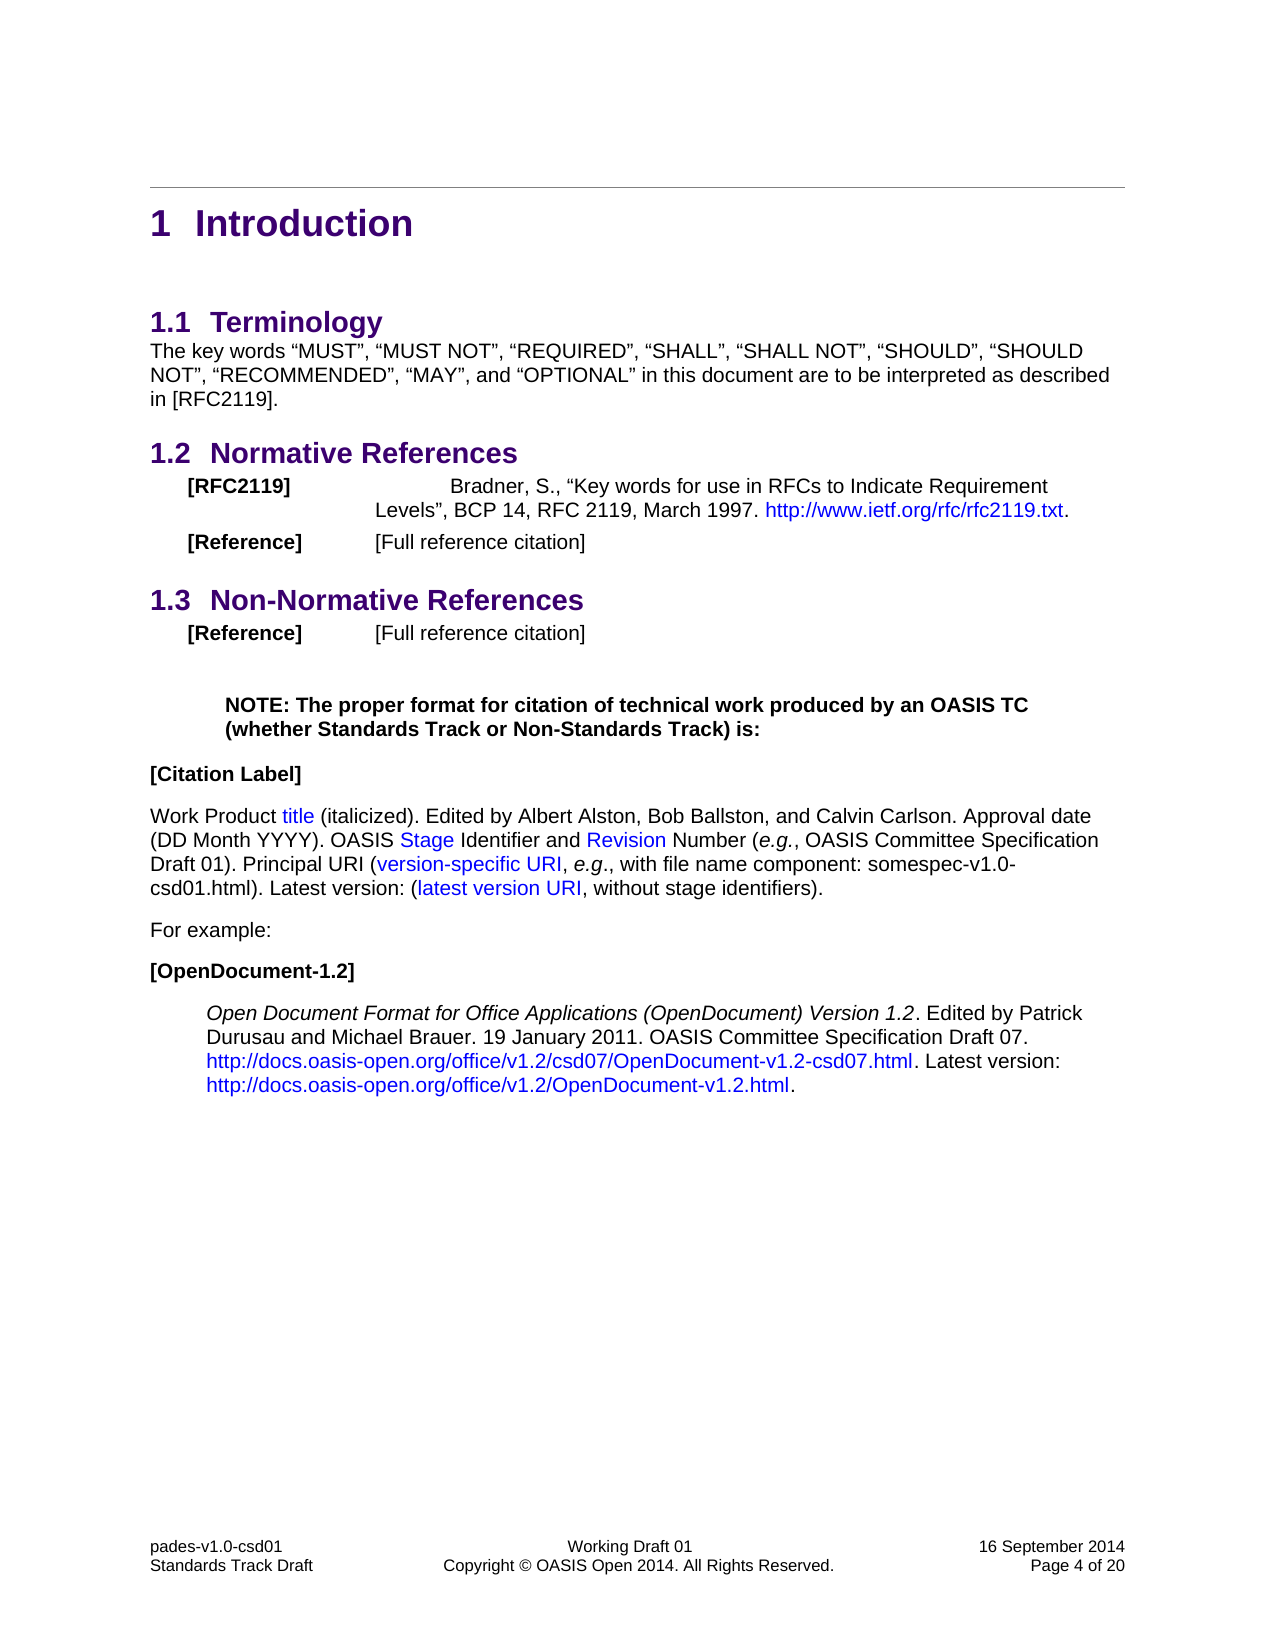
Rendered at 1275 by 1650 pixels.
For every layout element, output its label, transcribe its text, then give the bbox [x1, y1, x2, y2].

text [Reference] [Full reference citation] [187, 621, 1125, 644]
text The key words “MUST”, “MUST NOT”, “REQUIRED”, “SHALL”, “SHALL NOT”, “SHOULD”, “SHOULD NOT”, “RECOMMENDED”, “MAY”, and “OPTIONAL” in this document are to be interpreted as described in [RFC2119]. [150, 339, 1125, 411]
text [Citation Label] [150, 762, 1125, 786]
subtitle Introduction [150, 188, 1125, 244]
subtitle Non-Normative References [150, 583, 1125, 616]
text Work Product title (italicized). Edited by Albert Alston, Bob Ballston, and Calvin Carlson. Approval date (DD Month YYYY). OASIS Stage Identifier and Revision Number (e.g., OASIS Committee Specification Draft 01). Principal URI (version-specific URI, e.g., with file name component: somespec-v1.0-csd01.html). Latest version: (latest version URI, without stage identifiers). [150, 804, 1125, 899]
text Open Document Format for Office Applications (OpenDocument) Version 1.2. Edited by Patrick Durusau and Michael Brauer. 19 January 2011. OASIS Committee Specification Draft 07. http://docs.oasis-open.org/office/v1.2/csd07/OpenDocument-v1.2-csd07.html. Latest version: http://docs.oasis-open.org/office/v1.2/OpenDocument-v1.2.html. [206, 1001, 1125, 1097]
text [RFC2119] Bradner, S., “Key words for use in RFCs to Indicate Requirement Levels”, BCP 14, RFC 2119, March 1997. http://www.ietf.org/rfc/rfc2119.txt. [187, 473, 1125, 521]
text [OpenDocument-1.2] [150, 959, 1125, 983]
subtitle Terminology [150, 305, 1125, 339]
text For example: [150, 917, 1125, 941]
text NOTE: The proper format for citation of technical work produced by an OASIS TC (whether Standards Track or Non-Standards Track) is: [225, 693, 1050, 741]
text [Reference] [Full reference citation] [187, 530, 1125, 554]
subtitle Normative References [150, 436, 1125, 469]
